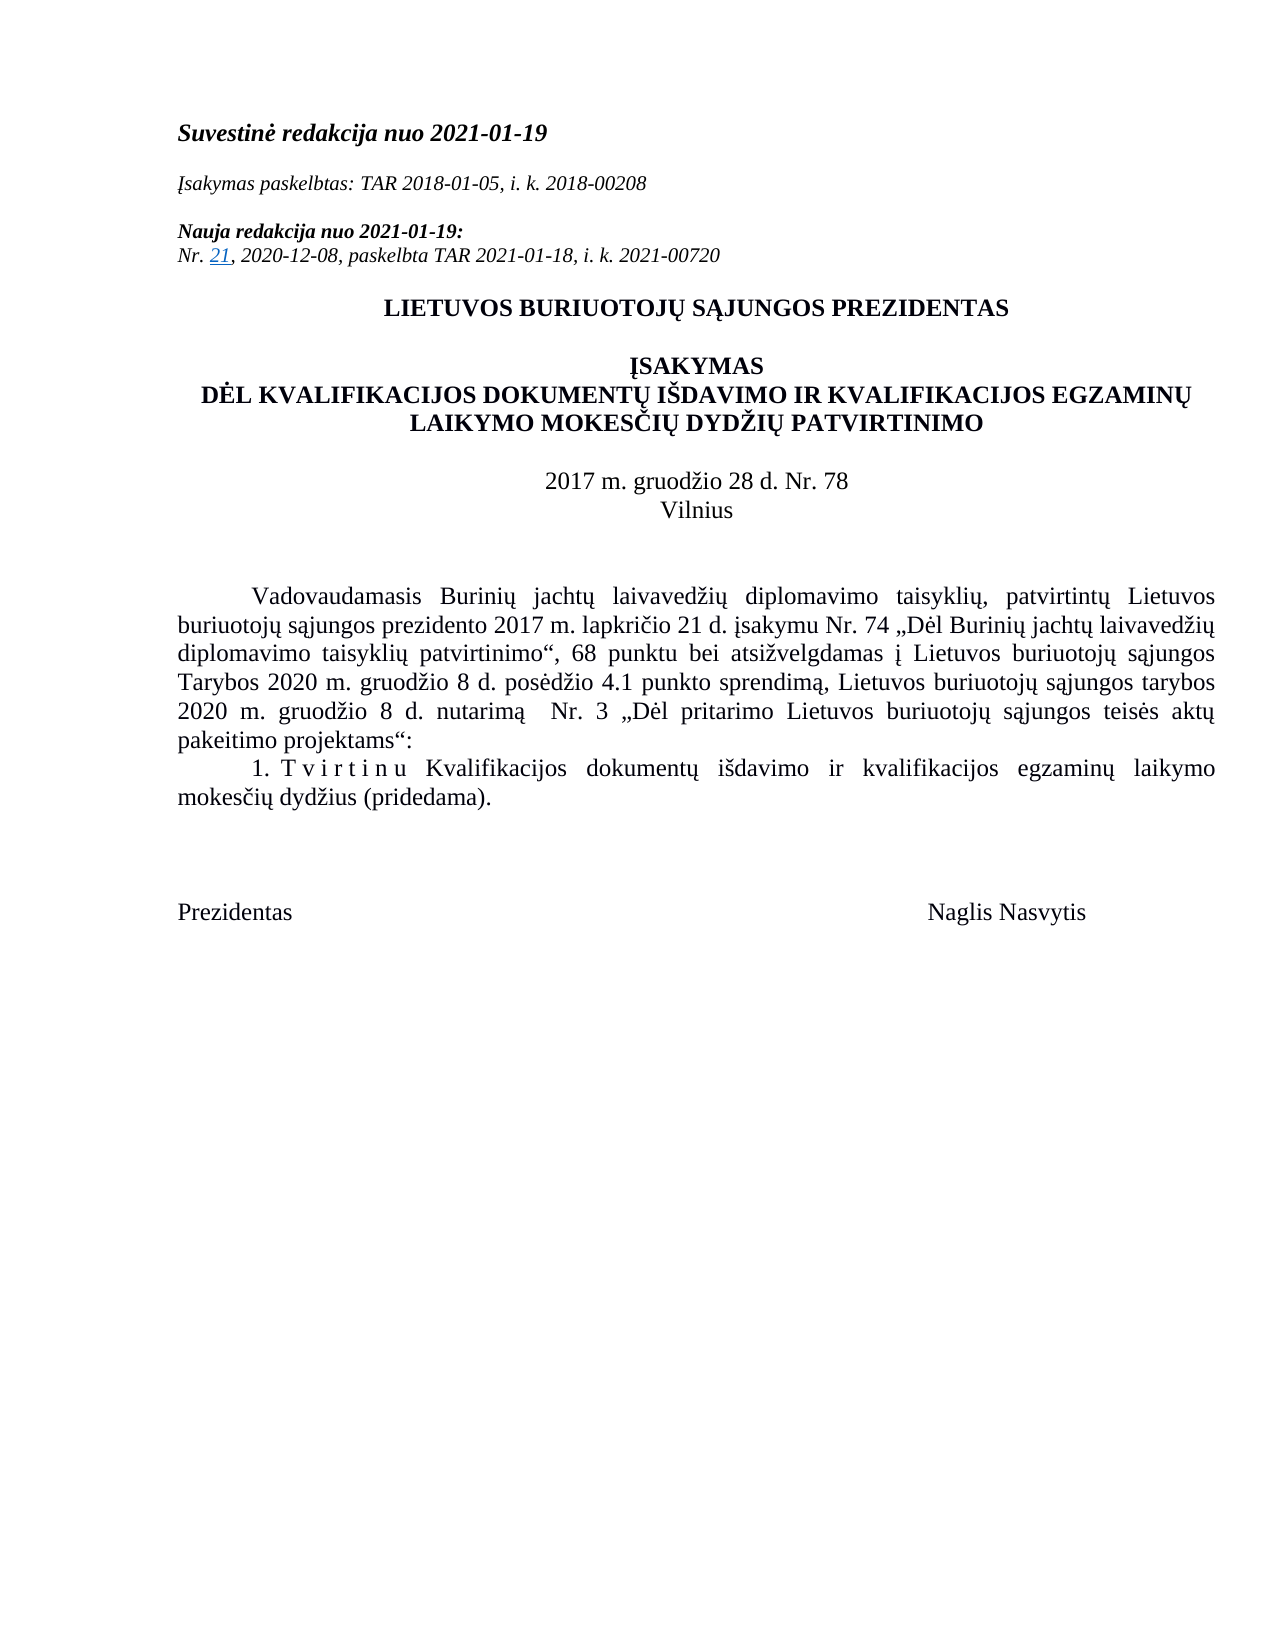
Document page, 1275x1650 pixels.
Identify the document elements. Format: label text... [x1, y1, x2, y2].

text 2017 m. gruodžio 28 d. Nr. 78 [177, 466, 1216, 495]
text 1. Tvirtinu Kvalifikacijos dokumentų išdavimo ir kvalifikacijos egzaminų laikymo mokesčių dydžius (pridedama). [177, 753, 1216, 811]
text Vilnius [177, 495, 1216, 523]
text Suvestinė redakcija nuo 2021-01-19 [177, 118, 1216, 147]
text Nr. 21, 2020-12-08, paskelbta TAR 2021-01-18, i. k. 2021-00720 [177, 243, 1216, 267]
text Įsakymas paskelbtas: TAR 2018-01-05, i. k. 2018-00208 [177, 171, 1216, 195]
text LIETUVOS BURIUOTOJŲ SĄJUNGOS PREZIDENTAS [177, 293, 1216, 322]
text Nauja redakcija nuo 2021-01-19: [177, 219, 1216, 243]
text ĮSAKYMAS [177, 351, 1216, 380]
text Prezidentas Naglis Nasvytis [177, 897, 1216, 926]
text DĖL KVALIFIKACIJOS DOKUMENTŲ IŠDAVIMO IR KVALIFIKACIJOS EGZAMINŲ LAIKYMO MOKESČIŲ DYDŽIŲ PATVIRTINIMO [177, 380, 1216, 437]
text Vadovaudamasis Burinių jachtų laivavedžių diplomavimo taisyklių, patvirtintų Lietuvos buriuotojų sąjungos prezidento 2017 m. lapkričio 21 d. įsakymu Nr. 74 „Dėl Burinių jachtų laivavedžių diplomavimo taisyklių patvirtinimo“, 68 punktu bei atsižvelgdamas į Lietuvos buriuotojų sąjungos Tarybos 2020 m. gruodžio 8 d. posėdžio 4.1 punkto sprendimą, Lietuvos buriuotojų sąjungos tarybos 2020 m. gruodžio 8 d. nutarimą Nr. 3 „Dėl pritarimo Lietuvos buriuotojų sąjungos teisės aktų pakeitimo projektams“: [177, 581, 1216, 753]
